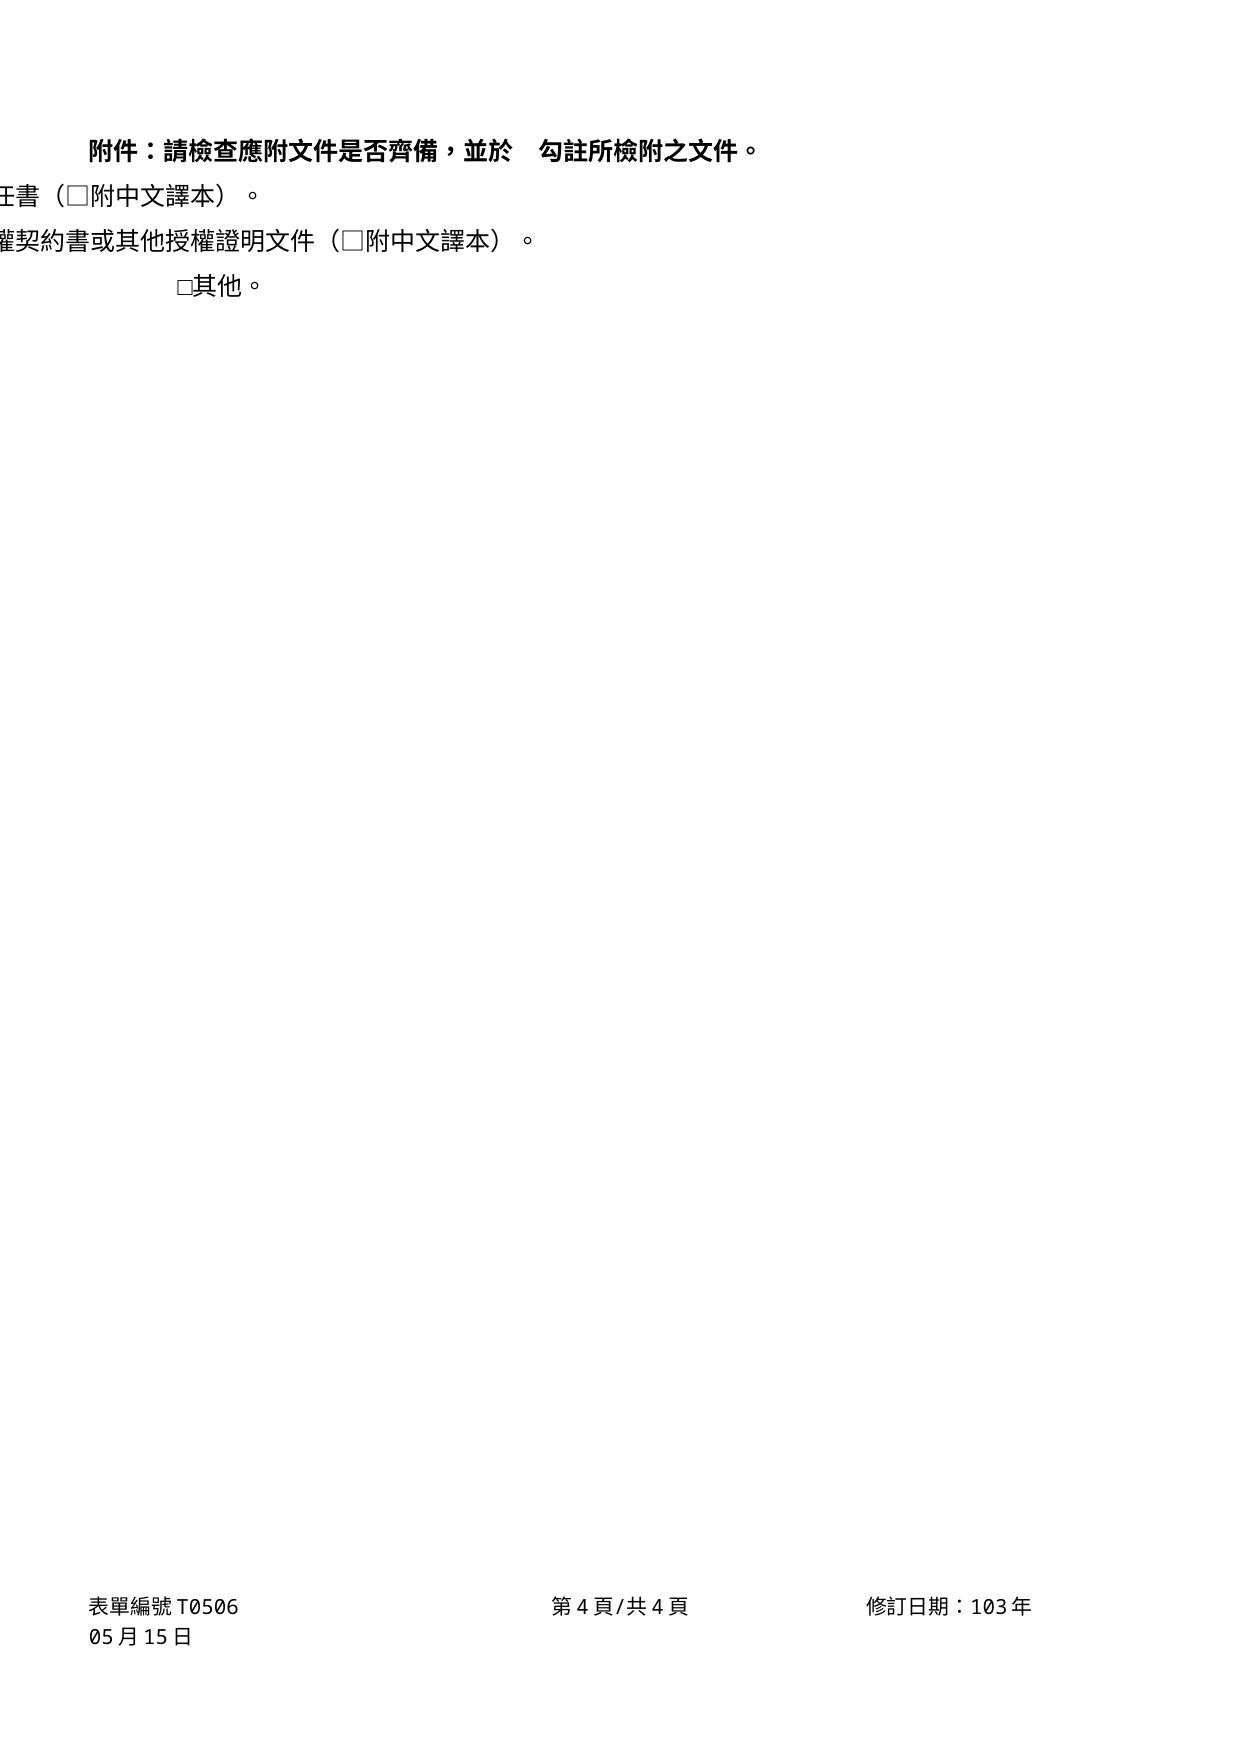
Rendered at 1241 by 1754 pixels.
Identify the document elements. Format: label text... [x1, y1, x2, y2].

text □委任書（□附中文譯本）。 [0, 176, 1078, 212]
text 附件：請檢查應附文件是否齊備，並於 勾註所檢附之文件。 [89, 131, 1078, 167]
text □授權契約書或其他授權證明文件（□附中文譯本）。 [0, 222, 1078, 258]
text □其他。 [177, 267, 1078, 303]
